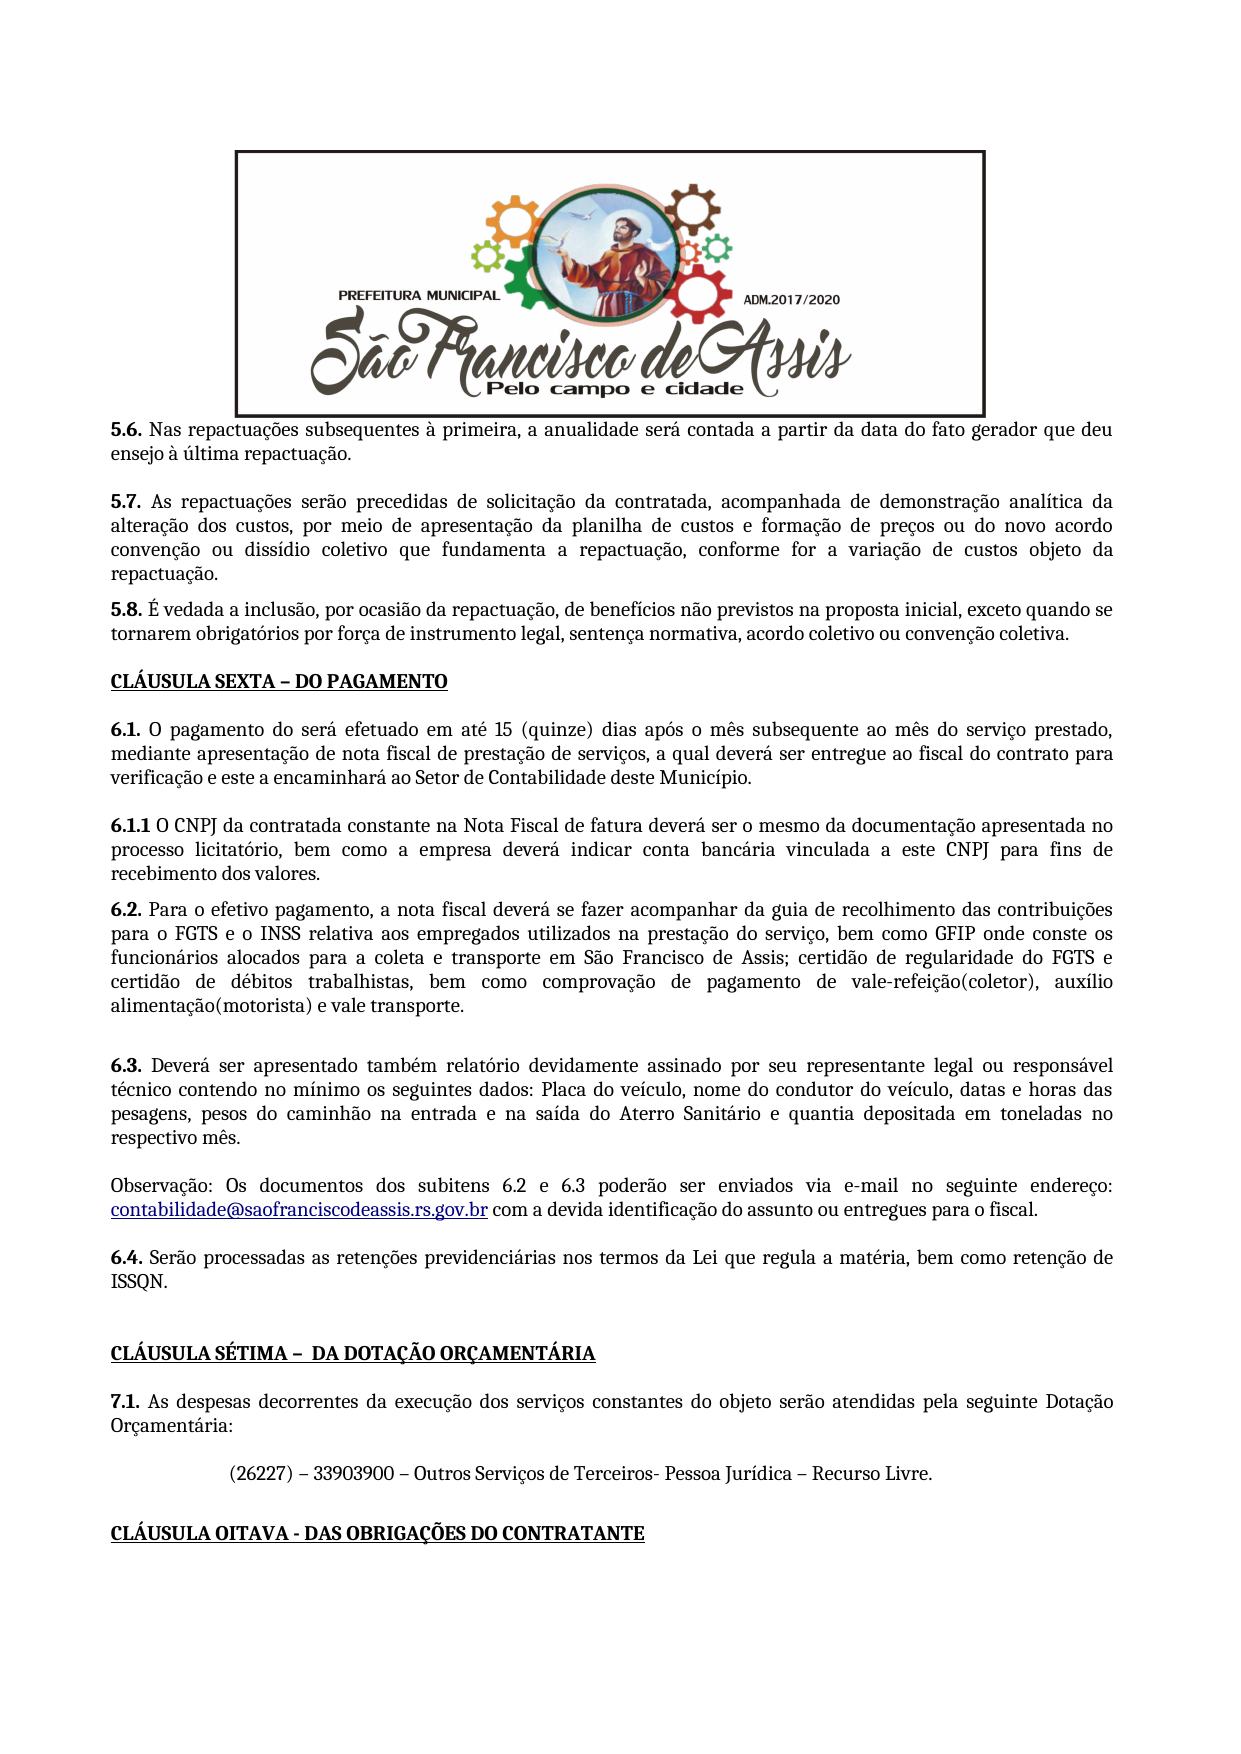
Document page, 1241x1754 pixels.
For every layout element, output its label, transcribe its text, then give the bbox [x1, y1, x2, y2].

text 7.1. As despesas decorrentes da execução dos serviços constantes do objeto serão atendidas pela seguinte Dotação Orçamentária: [111, 1389, 1114, 1437]
text 6.1.1 O CNPJ da contratada constante na Nota Fiscal de fatura deverá ser o mesmo da documentação apresentada no processo licitatório, bem como a empresa deverá indicar conta bancária vinculada a este CNPJ para fins de recebimento dos valores. [111, 813, 1114, 885]
text 5.8. É vedada a inclusão, por ocasião da repactuação, de benefícios não previstos na proposta inicial, exceto quando se tornarem obrigatórios por força de instrumento legal, sentença normativa, acordo coletivo ou convenção coletiva. [111, 598, 1114, 646]
text CLÁUSULA OITAVA - DAS OBRIGAÇÕES DO CONTRATANTE [111, 1522, 1114, 1546]
text 6.4. Serão processadas as retenções previdenciárias nos termos da Lei que regula a matéria, bem como retenção de ISSQN. [111, 1246, 1114, 1293]
text Observação: Os documentos dos subitens 6.2 e 6.3 poderão ser enviados via e-mail no seguinte endereço: contabilidade@saofranciscodeassis.rs.gov.br com a devida identificação do assunto ou entregues para o fiscal. [111, 1174, 1114, 1222]
text 6.2. Para o efetivo pagamento, a nota fiscal deverá se fazer acompanhar da guia de recolhimento das contribuições para o FGTS e o INSS relativa aos empregados utilizados na prestação do serviço, bem como GFIP onde conste os funcionários alocados para a coleta e transporte em São Francisco de Assis; certidão de regularidade do FGTS e certidão de débitos trabalhistas, bem como comprovação de pagamento de vale-refeição(coletor), auxílio alimentação(motorista) e vale transporte. [111, 898, 1114, 1017]
text 6.1. O pagamento do será efetuado em até 15 (quinze) dias após o mês subsequente ao mês do serviço prestado, mediante apresentação de nota fiscal de prestação de serviços, a qual deverá ser entregue ao fiscal do contrato para verificação e este a encaminhará ao Setor de Contabilidade deste Município. [111, 717, 1114, 789]
text 5.6. Nas repactuações subsequentes à primeira, a anualidade será contada a partir da data do fato gerador que deu ensejo à última repactuação. [111, 417, 1114, 465]
text CLÁUSULA SÉTIMA – DA DOTAÇÃO ORÇAMENTÁRIA [111, 1341, 1114, 1365]
text 6.3. Deverá ser apresentado também relatório devidamente assinado por seu representante legal ou responsável técnico contendo no mínimo os seguintes dados: Placa do veículo, nome do condutor do veículo, datas e horas das pesagens, pesos do caminhão na entrada e na saída do Aterro Sanitário e quantia depositada em toneladas no respectivo mês. [111, 1054, 1114, 1150]
text (26227) – 33903900 – Outros Serviços de Terceiros- Pessoa Jurídica – Recurso Livre. [111, 1461, 1114, 1485]
text CLÁUSULA SEXTA – DO PAGAMENTO [111, 669, 1114, 693]
text 5.7. As repactuações serão precedidas de solicitação da contratada, acompanhada de demonstração analítica da alteração dos custos, por meio de apresentação da planilha de custos e formação de preços ou do novo acordo convenção ou dissídio coletivo que fundamenta a repactuação, conforme for a variação de custos objeto da repactuação. [111, 489, 1114, 585]
